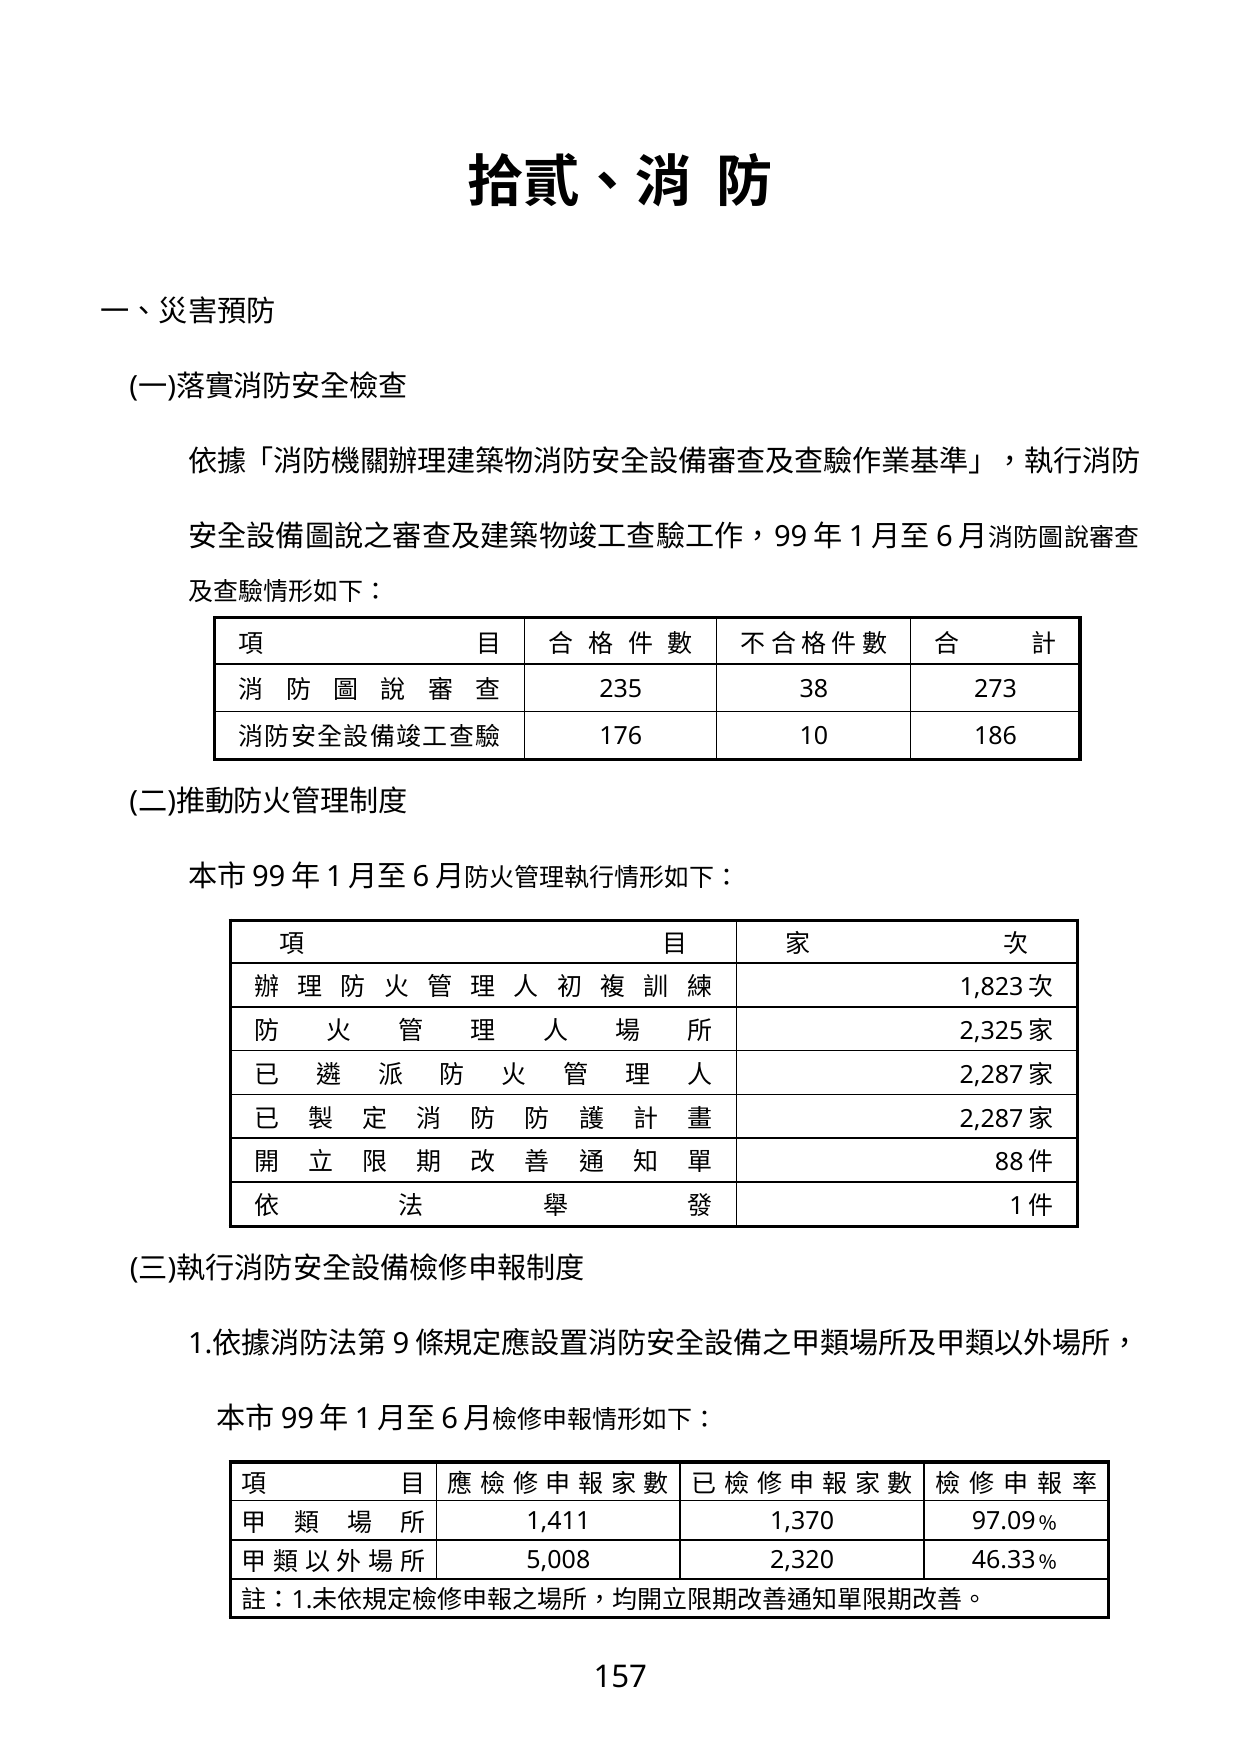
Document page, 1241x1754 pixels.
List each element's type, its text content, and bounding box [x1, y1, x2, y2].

table_cell 1,370 [681, 1501, 923, 1539]
text (一)落實消防安全檢查 [100, 346, 1140, 421]
table_cell 防火管理人場所 [232, 1008, 736, 1050]
table_cell 辦理防火管理人初複訓練 [232, 964, 736, 1006]
table_header 項目 [232, 922, 736, 962]
table_cell 88件 [737, 1139, 1076, 1181]
table_header 不合格件數 [717, 619, 910, 663]
table_cell 1,823次 [737, 964, 1076, 1006]
table_cell 開立限期改善通知單 [232, 1139, 736, 1181]
table_cell 2,320 [681, 1541, 923, 1578]
text 1.依據消防法第9條規定應設置消防安全設備之甲類場所及甲類以外場所，本市99年1月至6月檢修申報情形如下： [188, 1303, 1140, 1453]
table_header 已檢修申報家數 [681, 1464, 923, 1500]
text (三)執行消防安全設備檢修申報制度 [100, 1228, 1140, 1303]
table_cell 46.33﹪ [925, 1541, 1107, 1578]
text (二)推動防火管理制度 [100, 761, 1140, 836]
table_cell 273 [911, 665, 1078, 711]
table_cell 1,411 [437, 1501, 679, 1539]
table_cell 依法舉發 [232, 1183, 736, 1225]
table_cell 已遴派防火管理人 [232, 1051, 736, 1093]
table_cell 1件 [737, 1183, 1076, 1225]
table_cell 消防安全設備竣工查驗 [216, 712, 524, 758]
table_header 檢修申報率 [925, 1464, 1107, 1500]
table_header 項目 [232, 1464, 436, 1500]
table_header 應檢修申報家數 [437, 1464, 679, 1500]
text 拾貳、消 防 [100, 121, 1140, 233]
table_cell 235 [525, 665, 716, 711]
table_cell 10 [717, 712, 910, 758]
table_cell 38 [717, 665, 910, 711]
text 一、災害預防 [100, 271, 1140, 346]
table_header 家次 [737, 922, 1076, 962]
table_header 合計 [911, 619, 1078, 663]
table_cell 甲類場所 [232, 1501, 436, 1539]
table_cell 5,008 [437, 1541, 679, 1578]
table_cell 97.09﹪ [925, 1501, 1107, 1539]
table_cell 甲類以外場所 [232, 1541, 436, 1578]
table_cell 186 [911, 712, 1078, 758]
table_cell 已製定消防防護計畫 [232, 1095, 736, 1137]
table_cell 註：1.未依規定檢修申報之場所，均開立限期改善通知單限期改善。 [232, 1580, 1107, 1616]
table_cell 2,287家 [737, 1095, 1076, 1137]
table_header 合格件數 [525, 619, 716, 663]
table_cell 2,325家 [737, 1008, 1076, 1050]
text 依據「消防機關辦理建築物消防安全設備審查及查驗作業基準」，執行消防安全設備圖說之審查及建築物竣工查驗工作，99年1月至6月消防圖說審查及查驗情形如下： [188, 421, 1140, 608]
table_header 項目 [216, 619, 524, 663]
table_cell 176 [525, 712, 716, 758]
table_cell 2,287家 [737, 1051, 1076, 1093]
text 本市99年1月至6月防火管理執行情形如下： [188, 836, 1140, 911]
table_cell 消防圖說審查 [216, 665, 524, 711]
